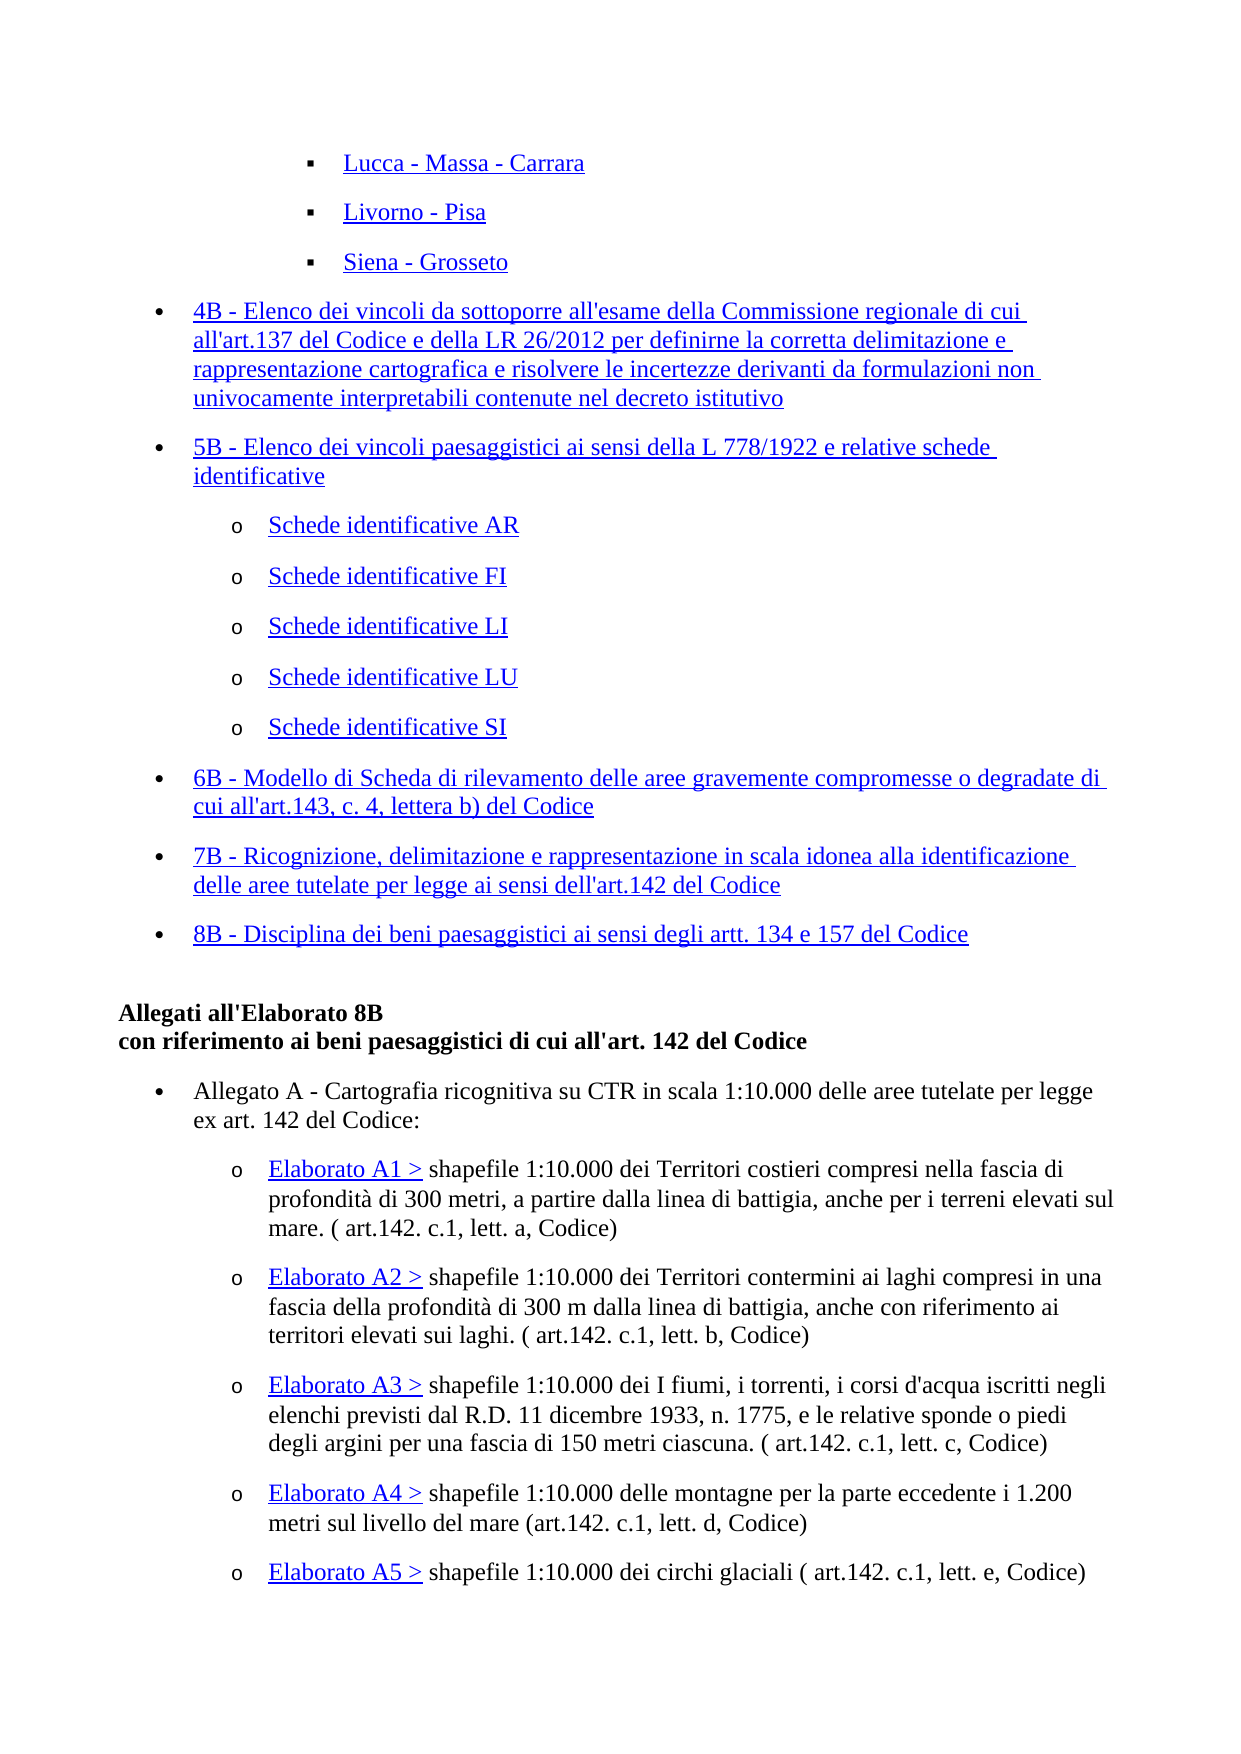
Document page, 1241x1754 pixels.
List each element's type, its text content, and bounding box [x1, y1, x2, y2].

list Lucca - Massa - Carrara [306, 148, 1122, 176]
text Allegati all'Elaborato 8B con riferimento ai beni paesaggistici di cui all'art. 142 del Codice [118, 969, 1122, 1055]
list Elaborato A1 > shapefile 1:10.000 dei Territori costieri compresi nella fascia di profondità di 300 metri, a partire dalla linea di battigia, anche per i terreni elevati sul mare. ( art.142. c.1, lett. a, Codice) [231, 1154, 1122, 1241]
list Elaborato A2 > shapefile 1:10.000 dei Territori contermini ai laghi compresi in una fascia della profondità di 300 m dalla linea di battigia, anche con riferimento ai territori elevati sui laghi. ( art.142. c.1, lett. b, Codice) [231, 1262, 1122, 1349]
list Schede identificative SI [231, 712, 1122, 742]
list Siena - Grosseto [306, 247, 1122, 276]
list 8B - Disciplina dei beni paesaggistici ai sensi degli artt. 134 e 157 del Codice [156, 919, 1122, 948]
list Schede identificative FI [231, 561, 1122, 591]
list 6B - Modello di Scheda di rilevamento delle aree gravemente compromesse o degradate di cui all'art.143, c. 4, lettera b) del Codice [156, 763, 1122, 820]
list Schede identificative AR [231, 511, 1122, 540]
list 7B - Ricognizione, delimitazione e rappresentazione in scala idonea alla identificazione delle aree tutelate per legge ai sensi dell'art.142 del Codice [156, 841, 1122, 898]
list 5B - Elenco dei vincoli paesaggistici ai sensi della L 778/1922 e relative schede identificative [156, 432, 1122, 490]
list Allegato A - Cartografia ricognitiva su CTR in scala 1:10.000 delle aree tutelate per legge ex art. 142 del Codice: [156, 1076, 1122, 1133]
list Elaborato A4 > shapefile 1:10.000 delle montagne per la parte eccedente i 1.200 metri sul livello del mare (art.142. c.1, lett. d, Codice) [231, 1478, 1122, 1536]
list Livorno - Pisa [306, 197, 1122, 226]
list Schede identificative LU [231, 662, 1122, 691]
list Elaborato A5 > shapefile 1:10.000 dei circhi glaciali ( art.142. c.1, lett. e, Codice) [231, 1557, 1122, 1587]
list Elaborato A3 > shapefile 1:10.000 dei I fiumi, i torrenti, i corsi d'acqua iscritti negli elenchi previsti dal R.D. 11 dicembre 1933, n. 1775, e le relative sponde o piedi degli argini per una fascia di 150 metri ciascuna. ( art.142. c.1, lett. c, Codice) [231, 1370, 1122, 1457]
list Schede identificative LI [231, 611, 1122, 641]
list 4B - Elenco dei vincoli da sottoporre all'esame della Commissione regionale di cui all'art.137 del Codice e della LR 26/2012 per definirne la corretta delimitazione e rappresentazione cartografica e risolvere le incertezze derivanti da formulazioni non univocamente interpretabili contenute nel decreto istitutivo [156, 296, 1122, 411]
